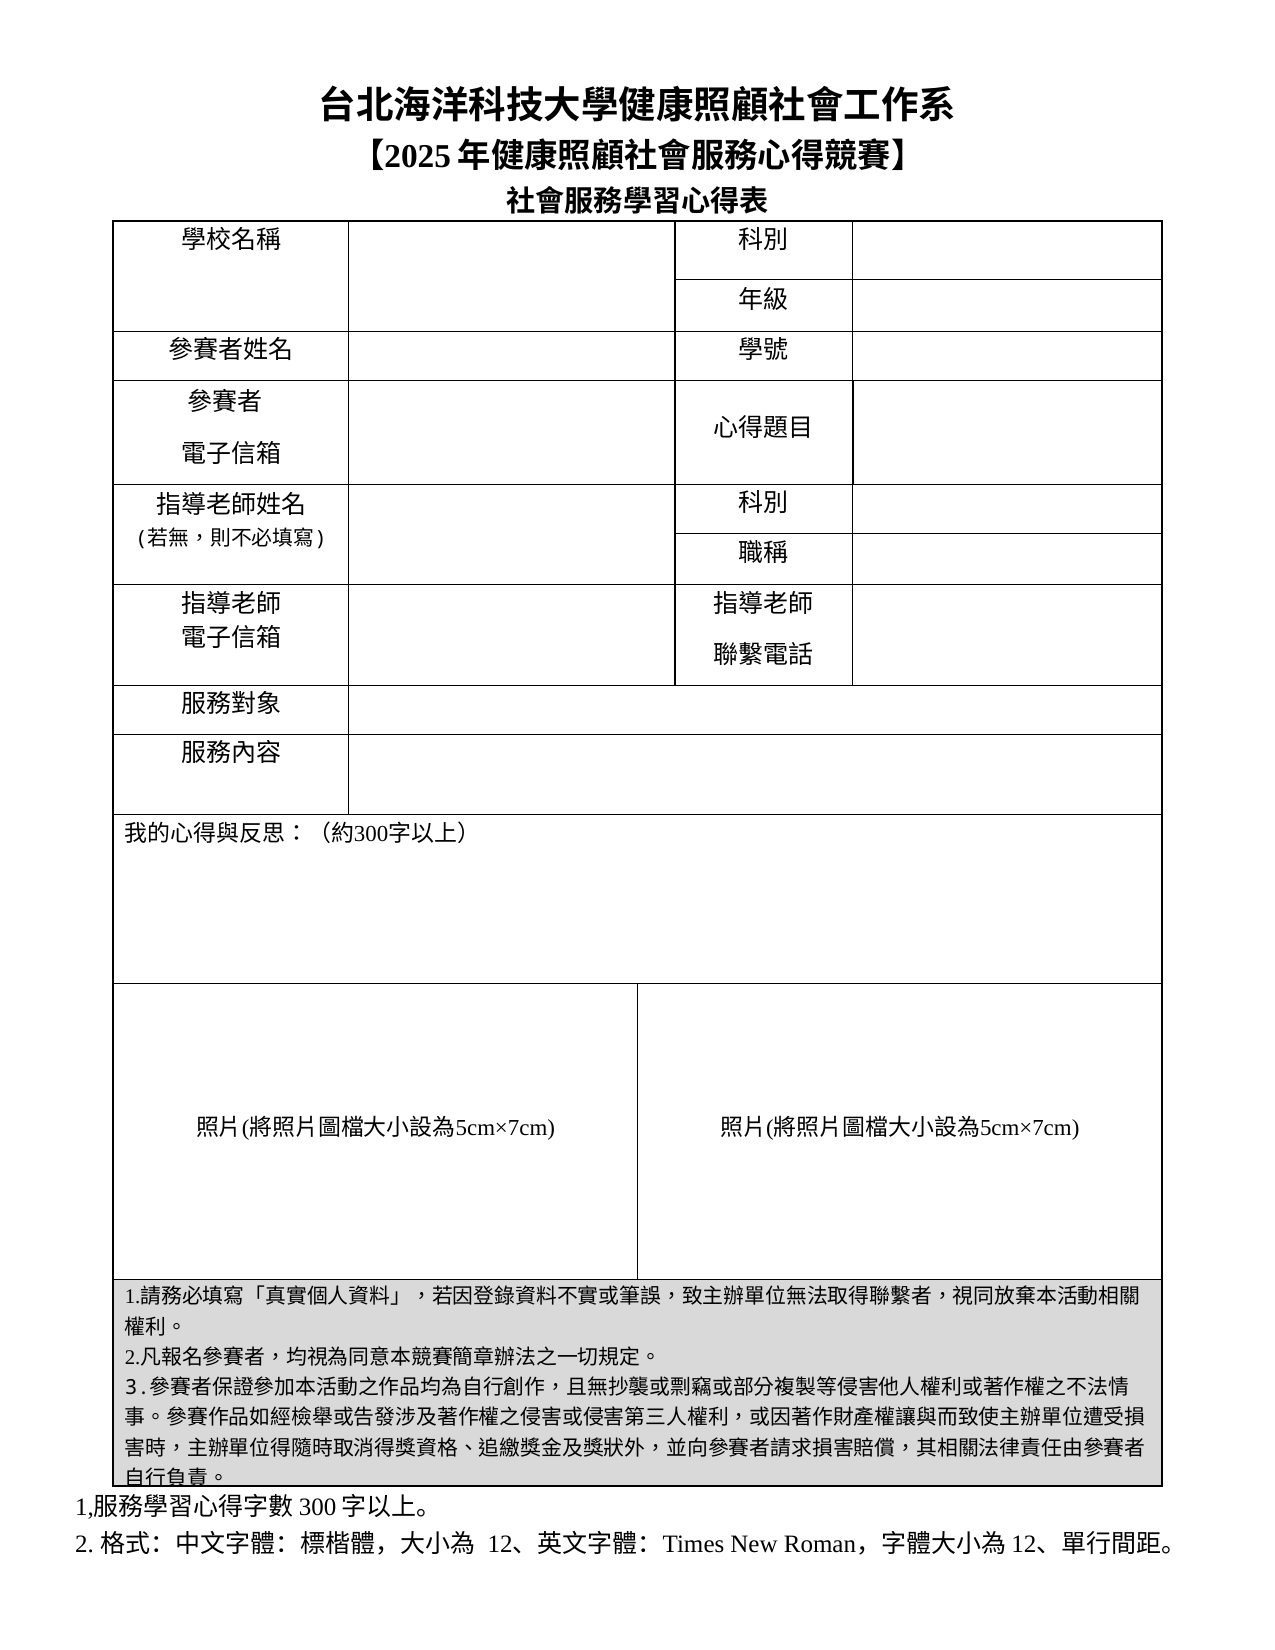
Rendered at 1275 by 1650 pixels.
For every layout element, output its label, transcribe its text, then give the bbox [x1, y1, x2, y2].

table_header 科別 [676, 222, 852, 279]
text 社會服務學習心得表 [75, 177, 1200, 220]
table_cell 指導老師姓名 (若無，則不必填寫) [114, 485, 348, 584]
table_cell 科別 [676, 485, 852, 533]
table_cell 參賽者 電子信箱 [114, 381, 348, 484]
table_cell [349, 485, 674, 584]
table_cell [349, 735, 1161, 814]
table_cell 年級 [676, 280, 852, 331]
text 1,服務學習心得字數300字以上。 [75, 1487, 1200, 1523]
table_cell 心得題目 [676, 381, 852, 484]
table_cell [853, 280, 1161, 331]
table_header 學校名稱 [114, 222, 348, 331]
table_cell 職稱 [676, 534, 852, 584]
table_cell [349, 381, 674, 484]
table_cell 照片(將照片圖檔大小設為5cm×7cm) [638, 984, 1161, 1279]
table_header [349, 222, 674, 331]
text 【2025年健康照顧社會服務心得競賽】 [75, 129, 1200, 177]
table_cell [349, 332, 674, 380]
table_cell 服務內容 [114, 735, 348, 814]
table_cell [853, 485, 1161, 533]
table_cell 照片(將照片圖檔大小設為5cm×7cm) [114, 984, 637, 1279]
table_cell [854, 381, 1161, 484]
table_cell 學號 [676, 332, 852, 380]
table_cell 1.請務必填寫「真實個人資料」，若因登錄資料不實或筆誤，致主辦單位無法取得聯繫者，視同放棄本活動相關權利。 2.凡報名參賽者，均視為同意本競賽簡章辦法之一切規定。 3.參賽者保證參加本活動之作品均為自行創作，且無抄襲或剽竊或部分複製等侵害他人權利或著作權之不法情事。參賽作品如經檢舉或告發涉及著作權之侵害或侵害第三人權利，或因著作財產權讓與而致使主辦單位遭受損害時，主辦單位得隨時取消得獎資格、追繳獎金及獎狀外，並向參賽者請求損害賠償，其相關法律責任由參賽者自行負責。 [114, 1280, 1161, 1485]
table_cell 參賽者姓名 [114, 332, 348, 380]
table_cell [853, 332, 1161, 380]
table_cell [853, 585, 1161, 685]
table_cell [349, 686, 1161, 734]
table_header [853, 222, 1161, 279]
text 台北海洋科技大學健康照顧社會工作系 [75, 75, 1200, 129]
table_cell 指導老師 電子信箱 [114, 585, 348, 685]
table_cell 指導老師 聯繫電話 [676, 585, 852, 685]
table_cell [853, 534, 1161, 584]
text 2. 格式：中文字體：標楷體，大小為 12、英文字體：Times New Roman，字體大小為12、單行間距。 [75, 1523, 1200, 1559]
table_cell [349, 585, 674, 685]
table_cell 服務對象 [114, 686, 348, 734]
table_cell 我的心得與反思：（約300字以上） [114, 815, 1161, 983]
